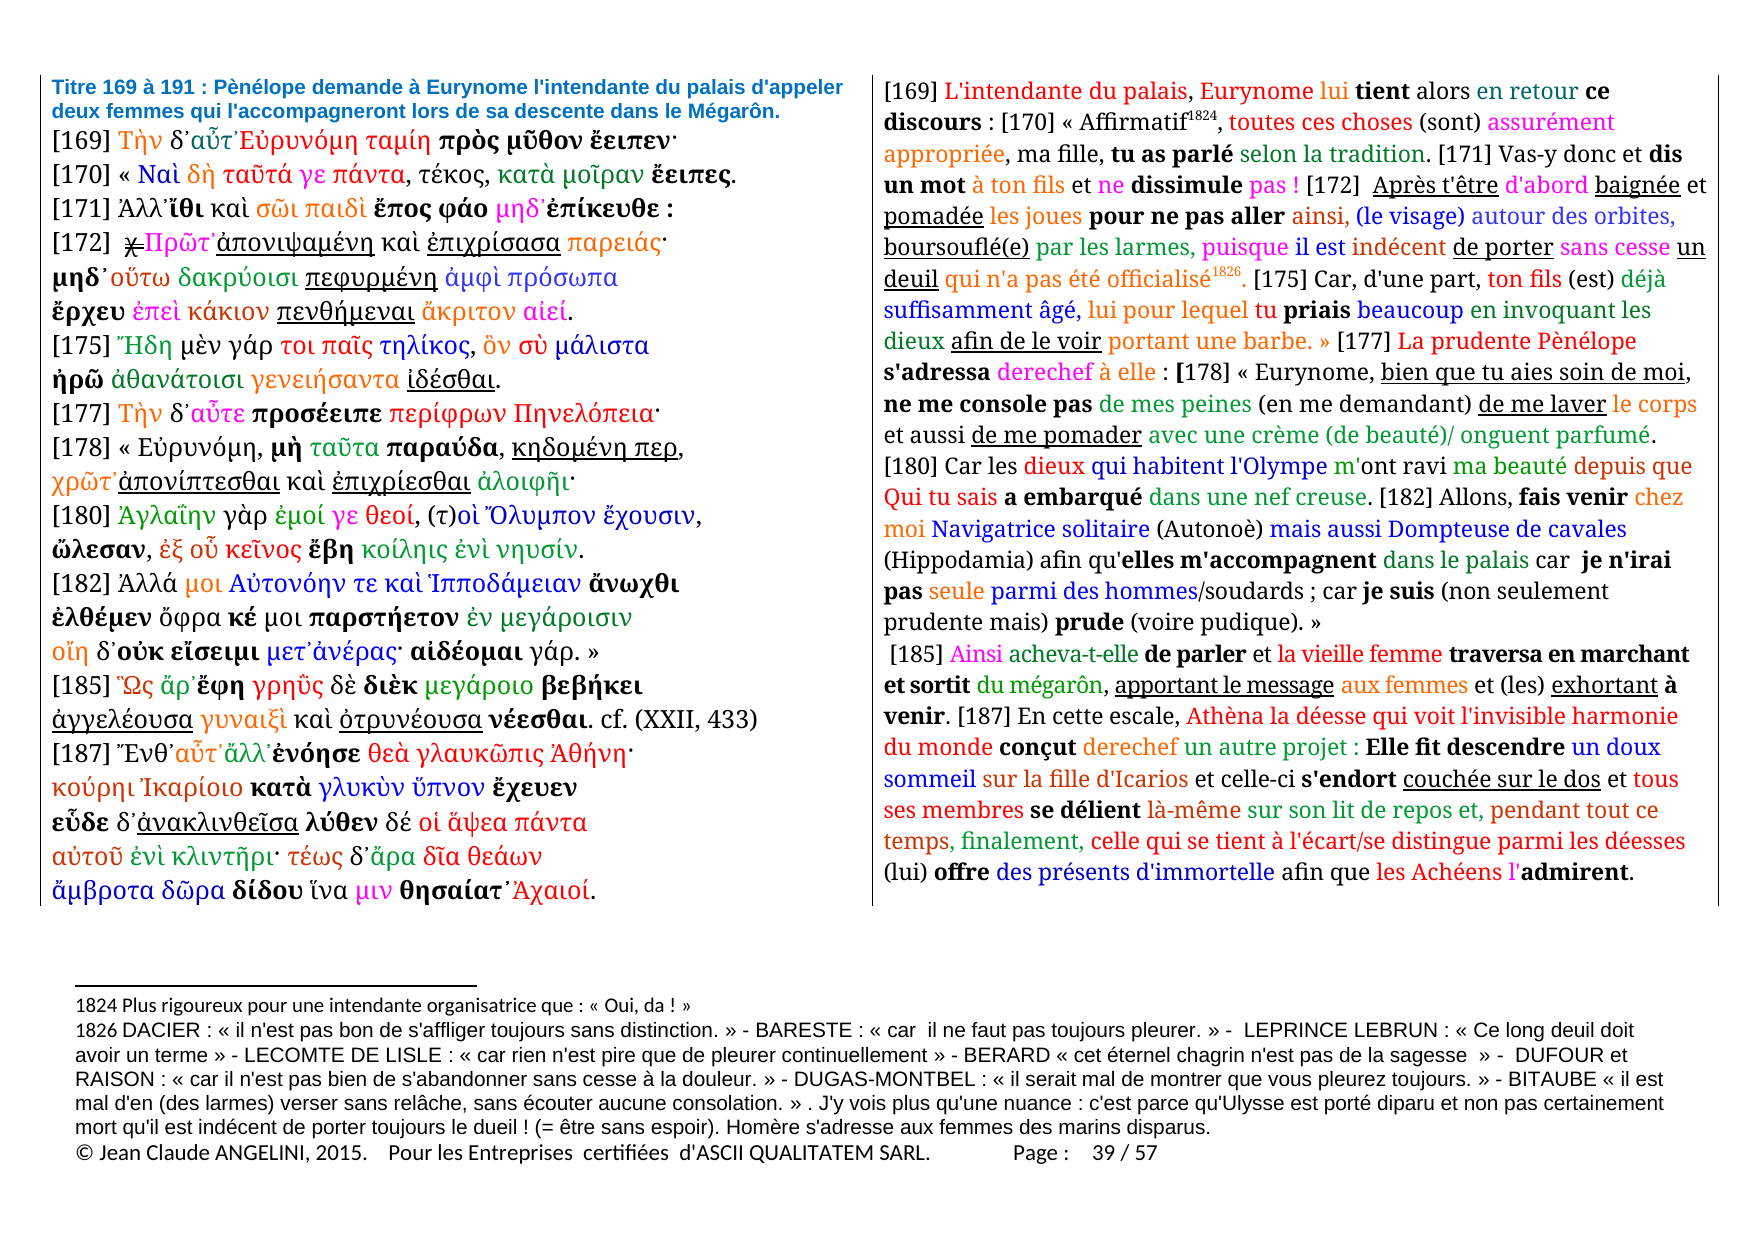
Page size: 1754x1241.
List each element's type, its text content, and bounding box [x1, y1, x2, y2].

table_header Titre 169 à 191 : Pènélope demande à Eurynome l'intendante du palais d'appeler deux femmes qui l'accompagneront lors de sa descente dans le Mégarôn. [169] Τὴν δ᾽αὖτ᾽Εὐρυνόμη ταμίη πρὸς μῦθον ἔειπεν· [170] « Ναὶ δὴ ταῦτά γε πάντα, τέκος, κατὰ μοῖραν ἔειπες. [171] Ἀλλ᾽ἴθι καὶ σῶι παιδὶ ἔπος φάο μηδ᾽ἐπίκευθε : [172] χ Πρῶτ᾽ἀπονιψαμένη καὶ ἐπιχρίσασα παρειάς· μηδ᾽οὕτω δακρύοισι πεφυρμένη ἀμφὶ πρόσωπα ἔρχευ ἐπεὶ κάκιον πενθήμεναι ἄκριτον αἰεί. [175] Ἤδη μὲν γάρ τοι παῖς τηλίκος, ὃν σὺ μάλιστα ἠρῶ ἀθανάτοισι γενειήσαντα ἰδέσθαι. [177] Τὴν δ᾽αὖτε προσέειπε περίφρων Πηνελόπεια· [178] « Εὐρυνόμη, μὴ ταῦτα παραύδα, κηδομένη περ, χρῶτ᾽ἀπονίπτεσθαι καὶ ἐπιχρίεσθαι ἀλοιφῆι· [180] Ἀγλαΐην γὰρ ἐμοί γε θεοί, (τ)οὶ Ὄλυμπον ἔχουσιν, ὤλεσαν, ἐξ οὗ κεῖνος ἔβη κοίληις ἐνὶ νηυσίν. [182] Ἀλλά μοι Αὐτονόην τε καὶ Ἱπποδάμειαν ἄνωχθι ἐλθέμεν ὄφρα κέ μοι παρστήετον ἐν μεγάροισιν οἴη δ᾽οὐκ εἴσειμι μετ᾽ἀνέρας· αἰδέομαι γάρ. » [185] Ὣς ἄρ᾽ἔφη γρηῢς δὲ διὲκ μεγάροιο βεβήκει ἀγγελέουσα γυναιξὶ καὶ ὀτρυνέουσα νέεσθαι. cf. (XXII, 433) [187] Ἔνθ᾽αὖτ᾽ἄλλ᾽ἐνόησε θεὰ γλαυκῶπις Ἀθήνη· κούρηι Ἰκαρίοιο κατὰ γλυκὺν ὕπνον ἔχευεν εὗδε δ᾽ἀνακλινθεῖσα λύθεν δέ οἱ ἅψεα πάντα αὐτοῦ ἐνὶ κλιντῆρι· τέως δ᾽ἄρα δῖα θεάων ἄμβροτα δῶρα δίδου ἵνα μιν θησαίατ᾽Ἀχαιοί. [41, 75, 872, 906]
table_header [169] L'intendante du palais, Eurynome lui tient alors en retour ce discours : [170] « Affirmatif, toutes ces choses (sont) assurément appropriée, ma fille, tu as parlé selon la tradition. [171] Vas-y donc et dis un mot à ton fils et ne dissimule pas ! [172] Après t'être d'abord baignée et pomadée les joues pour ne pas aller ainsi, (le visage) autour des orbites, boursouflé(e) par les larmes, puisque il est indécent de porter sans cesse un deuil qui n'a pas été officialisé. [175] Car, d'une part, ton fils (est) déjà suffisamment âgé, lui pour lequel tu priais beaucoup en invoquant les dieux afin de le voir portant une barbe. » [177] La prudente Pènélope s'adressa derechef à elle : [178] « Eurynome, bien que tu aies soin de moi, ne me console pas de mes peines (en me demandant) de me laver le corps et aussi de me pomader avec une crème (de beauté)/ onguent parfumé. [180] Car les dieux qui habitent l'Olympe m'ont ravi ma beauté depuis que Qui tu sais a embarqué dans une nef creuse. [182] Allons, fais venir chez moi Navigatrice solitaire (Autonoè) mais aussi Dompteuse de cavales (Hippodamia) afin qu'elles m'accompagnent dans le palais car je n'irai pas seule parmi des hommes/soudards ; car je suis (non seulement prudente mais) prude (voire pudique). » [185] Ainsi acheva-t-elle de parler et la vieille femme traversa en marchant et sortit du mégarôn, apportant le message aux femmes et (les) exhortant à venir. [187] En cette escale, Athèna la déesse qui voit l'invisible harmonie du monde conçut derechef un autre projet : Elle fit descendre un doux sommeil sur la fille d'Icarios et celle-ci s'endort couchée sur le dos et tous ses membres se délient là-même sur son lit de repos et, pendant tout ce temps, finalement, celle qui se tient à l'écart/se distingue parmi les déesses (lui) offre des présents d'immortelle afin que les Achéens l'admirent. [873, 75, 1718, 906]
